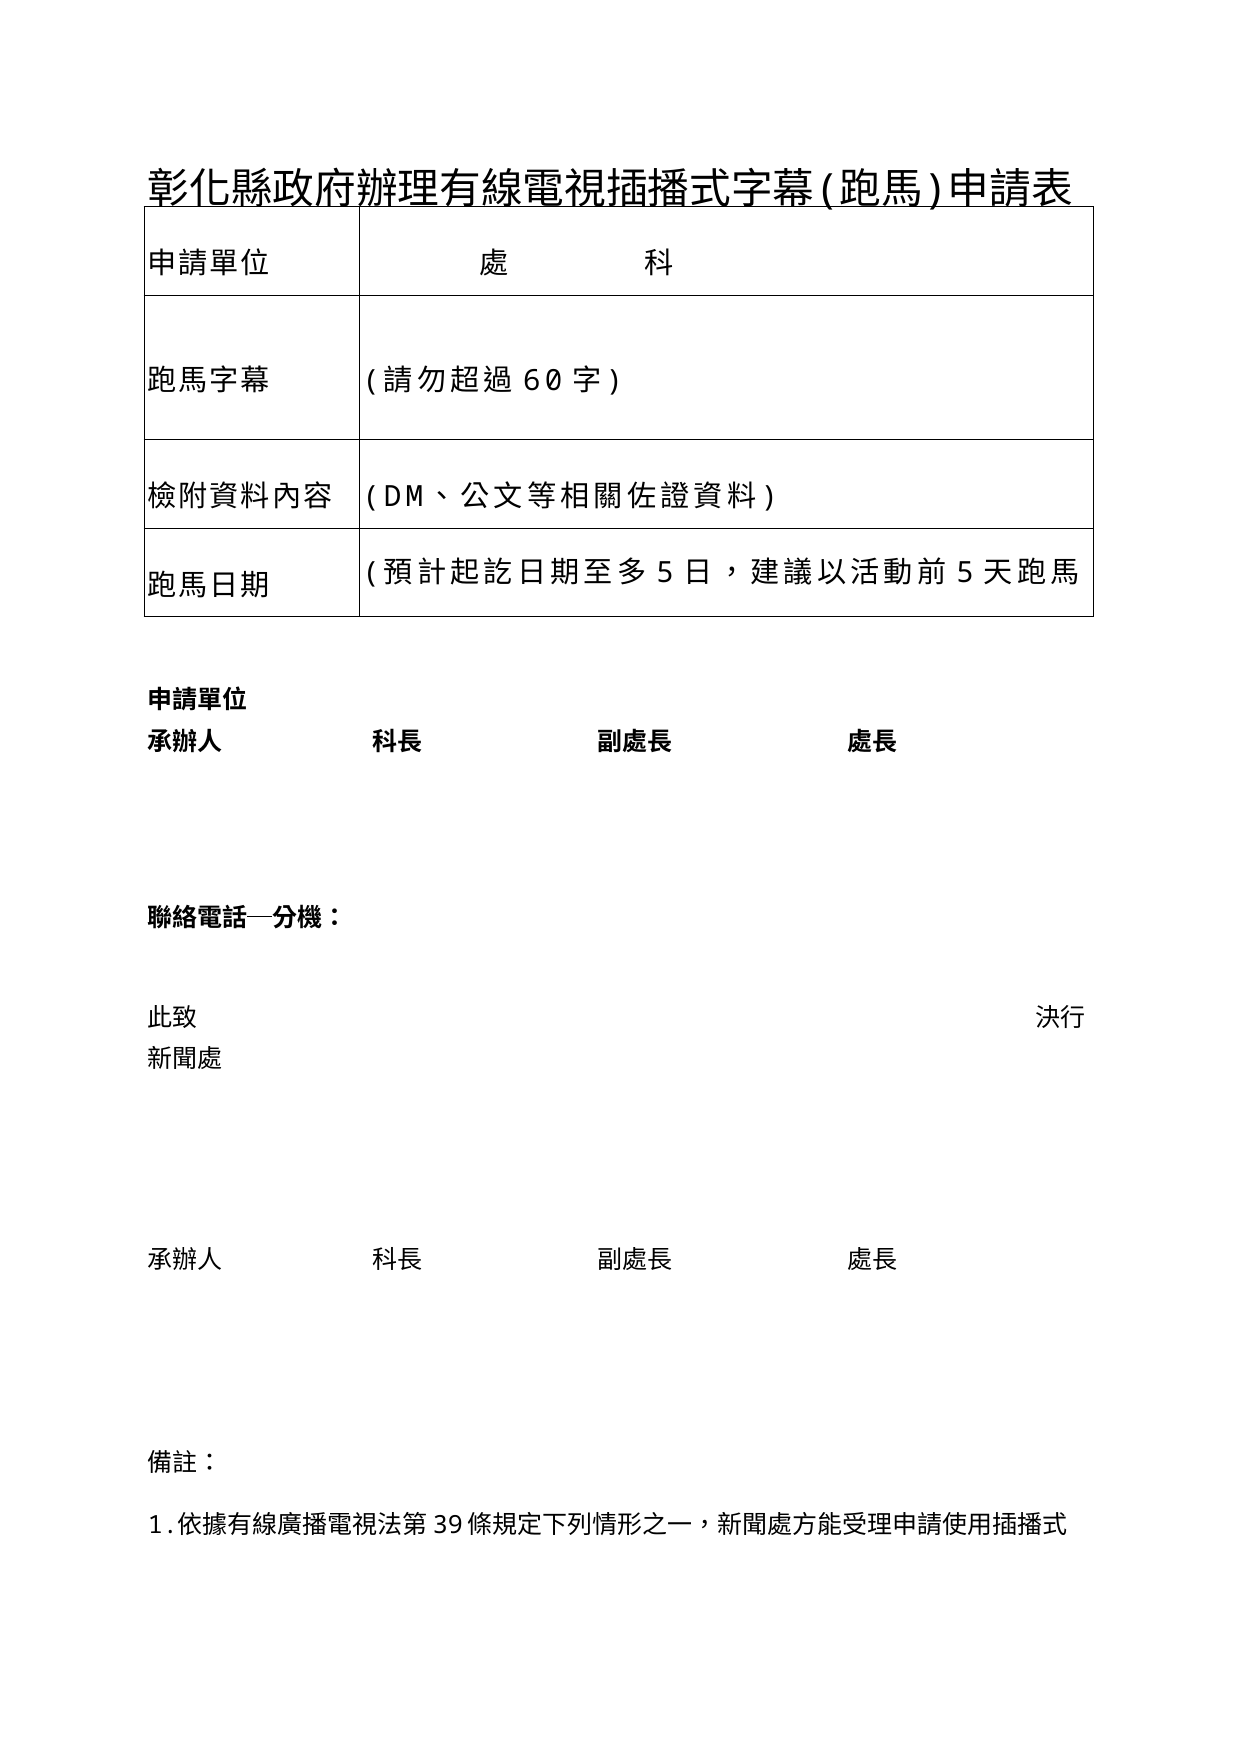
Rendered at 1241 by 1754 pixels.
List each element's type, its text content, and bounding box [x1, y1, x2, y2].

text 彰化縣政府辦理有線電視插播式字幕(跑馬)申請表 [148, 143, 1092, 206]
table_cell 跑馬日期 [145, 529, 359, 616]
text 新聞處 [148, 1039, 1092, 1075]
text 申請單位 [148, 680, 1092, 716]
text 聯絡電話─分機： [148, 898, 1092, 934]
table_cell (預計起訖日期至多5日，建議以活動前5天跑馬宣傳為原則) [360, 529, 1093, 616]
table_header 處 科 [360, 207, 1093, 294]
text 備註： [148, 1419, 1092, 1481]
table_cell (請勿超過60字) [360, 296, 1093, 439]
text 此致 決行 [148, 997, 1092, 1033]
table_cell 跑馬字幕 [145, 296, 359, 439]
table_header 申請單位 [145, 207, 359, 294]
text 承辦人 科長 副處長 處長 [148, 1216, 1092, 1278]
text 1.依據有線廣播電視法第39條規定下列情形之一，新聞處方能受理申請使用插播式字幕協助宣導：（1）天然災害、緊急事故訊息之播送。（2）公共服務資訊之播送。（3）頻道異動之通知。（4）依其他法令之規定。 [148, 1481, 1092, 1544]
text 承辦人 科長 副處長 處長 [148, 721, 1092, 758]
table_cell 檢附資料內容 [145, 440, 359, 528]
table_cell (DM、公文等相關佐證資料) [360, 440, 1093, 528]
